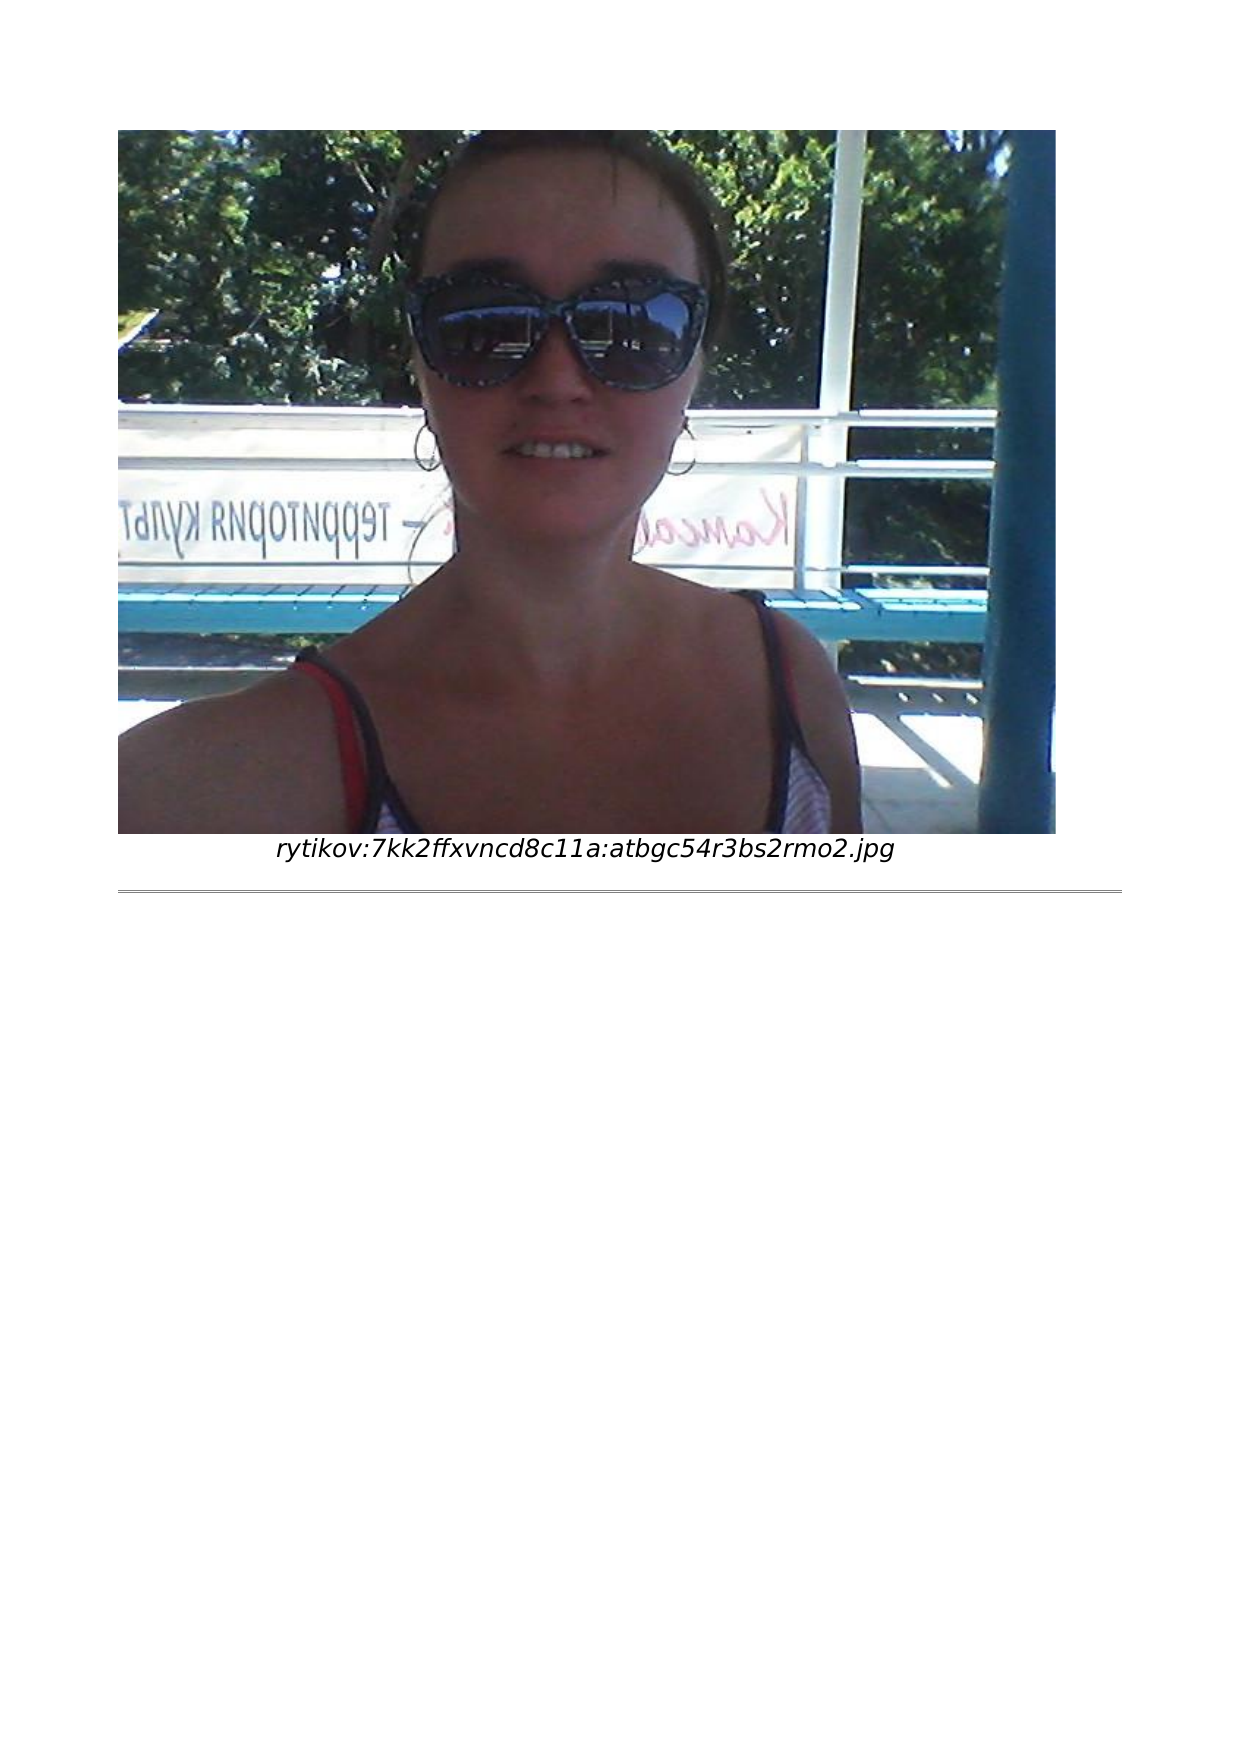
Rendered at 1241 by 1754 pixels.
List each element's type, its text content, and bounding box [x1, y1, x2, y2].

text rytikov:7kk2ffxvncd8c11a:atbgc54r3bs2rmo2.jpg [118, 834, 1056, 863]
picture [118, 130, 1056, 834]
